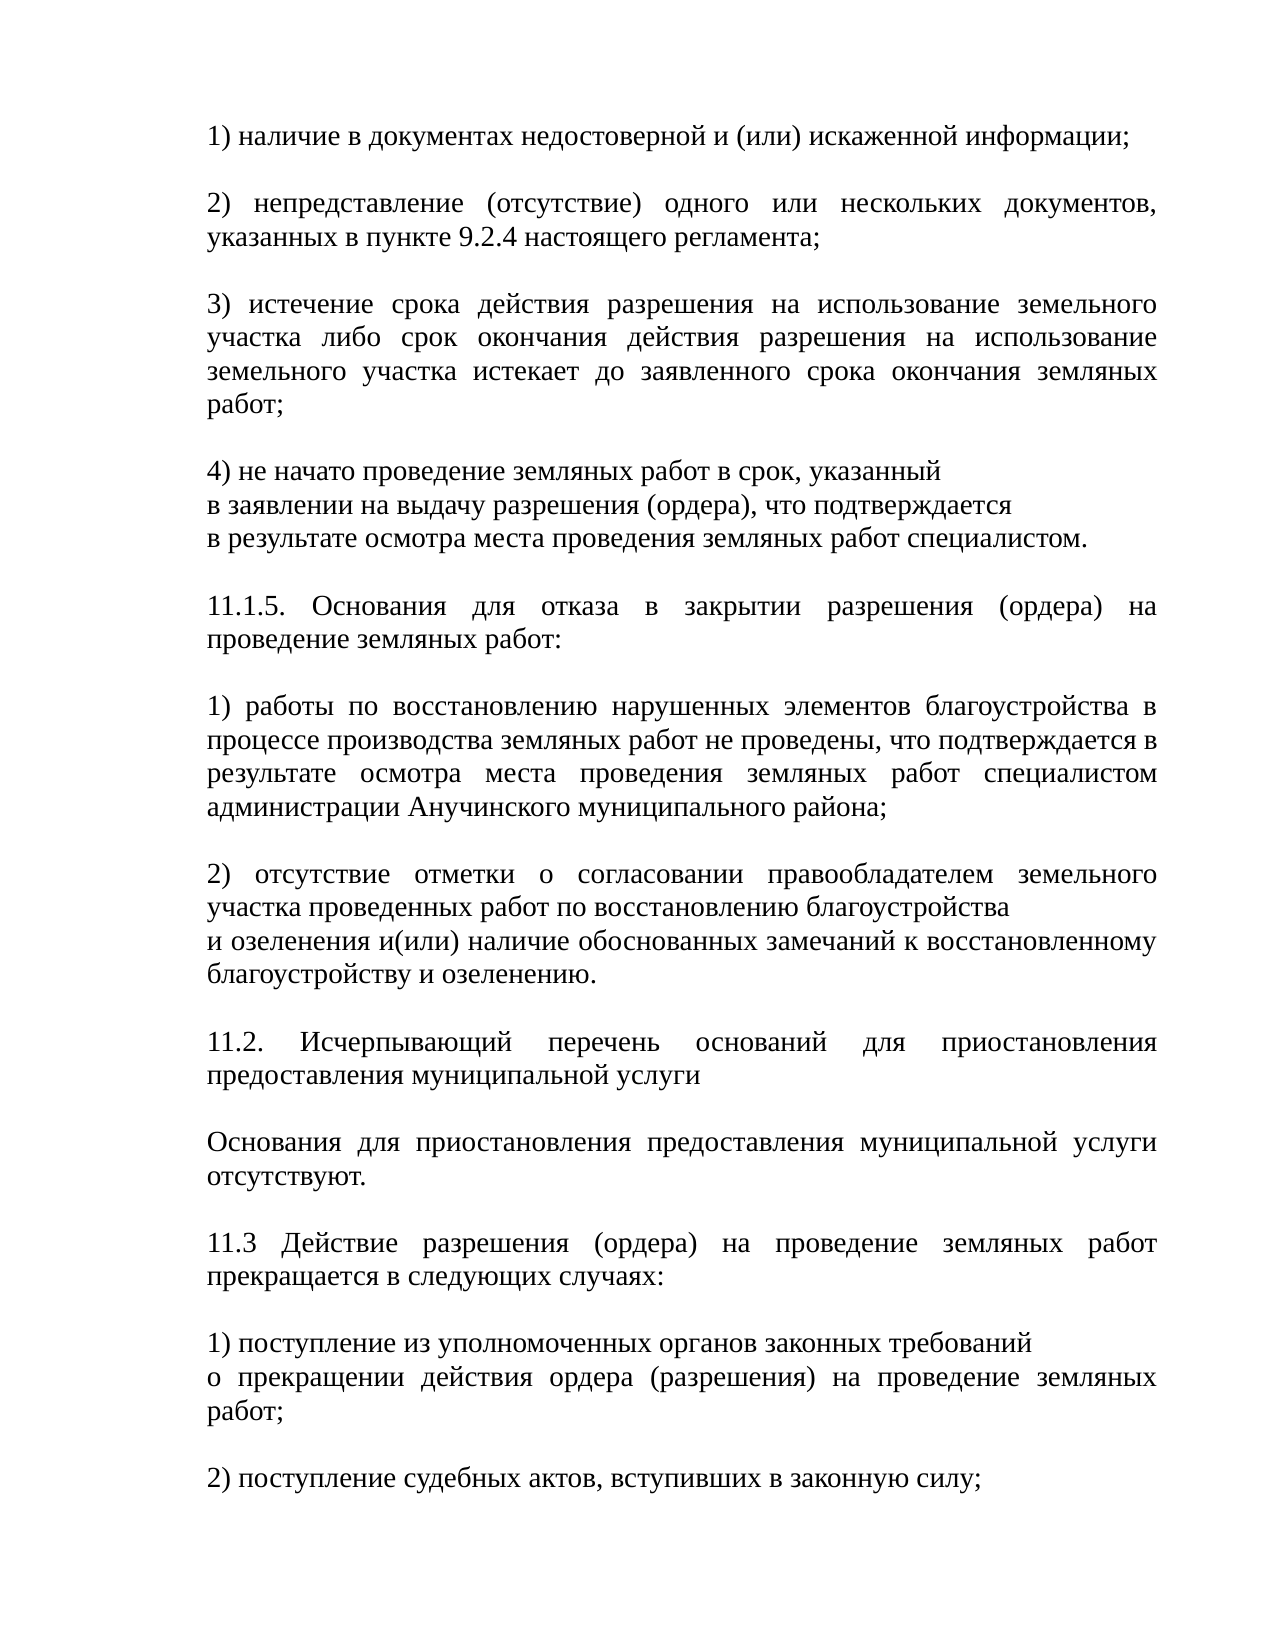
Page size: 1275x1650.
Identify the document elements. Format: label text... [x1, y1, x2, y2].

text [207, 1493, 1158, 1527]
text 1) наличие в документах недостоверной и (или) искаженной информации; [207, 118, 1158, 152]
text 2) отсутствие отметки о согласовании правообладателем земельного участка проведенных работ по восстановлению благоустройства [207, 822, 1158, 923]
text в результате осмотра места проведения земляных работ специалистом. [207, 521, 1158, 554]
text о прекращении действия ордера (разрешения) на проведение земляных работ; [207, 1359, 1158, 1426]
text 1) работы по восстановлению нарушенных элементов благоустройства в процессе производства земляных работ не проведены, что подтверждается в результате осмотра места проведения земляных работ специалистом администрации Анучинского муниципального района; [207, 655, 1158, 822]
text 11.3 Действие разрешения (ордера) на проведение земляных работ прекращается в следующих случаях: [207, 1191, 1158, 1292]
text 4) не начато проведение земляных работ в срок, указанный [207, 420, 1158, 487]
text Основания для приостановления предоставления муниципальной услуги отсутствуют. [207, 1091, 1158, 1191]
text 2) поступление судебных актов, вступивших в законную силу; [207, 1426, 1158, 1493]
text 1) поступление из уполномоченных органов законных требований [207, 1292, 1158, 1359]
text 11.2. Исчерпывающий перечень оснований для приостановления предоставления муниципальной услуги [207, 990, 1158, 1091]
text 2) непредставление (отсутствие) одного или нескольких документов, указанных в пункте 9.2.4 настоящего регламента; [207, 152, 1158, 252]
text 11.1.5. Основания для отказа в закрытии разрешения (ордера) на проведение земляных работ: [207, 554, 1158, 655]
text и озеленения и(или) наличие обоснованных замечаний к восстановленному благоустройству и озеленению. [207, 923, 1158, 990]
text в заявлении на выдачу разрешения (ордера), что подтверждается [207, 487, 1158, 521]
text 3) истечение срока действия разрешения на использование земельного участка либо срок окончания действия разрешения на использование земельного участка истекает до заявленного срока окончания земляных работ; [207, 252, 1158, 420]
